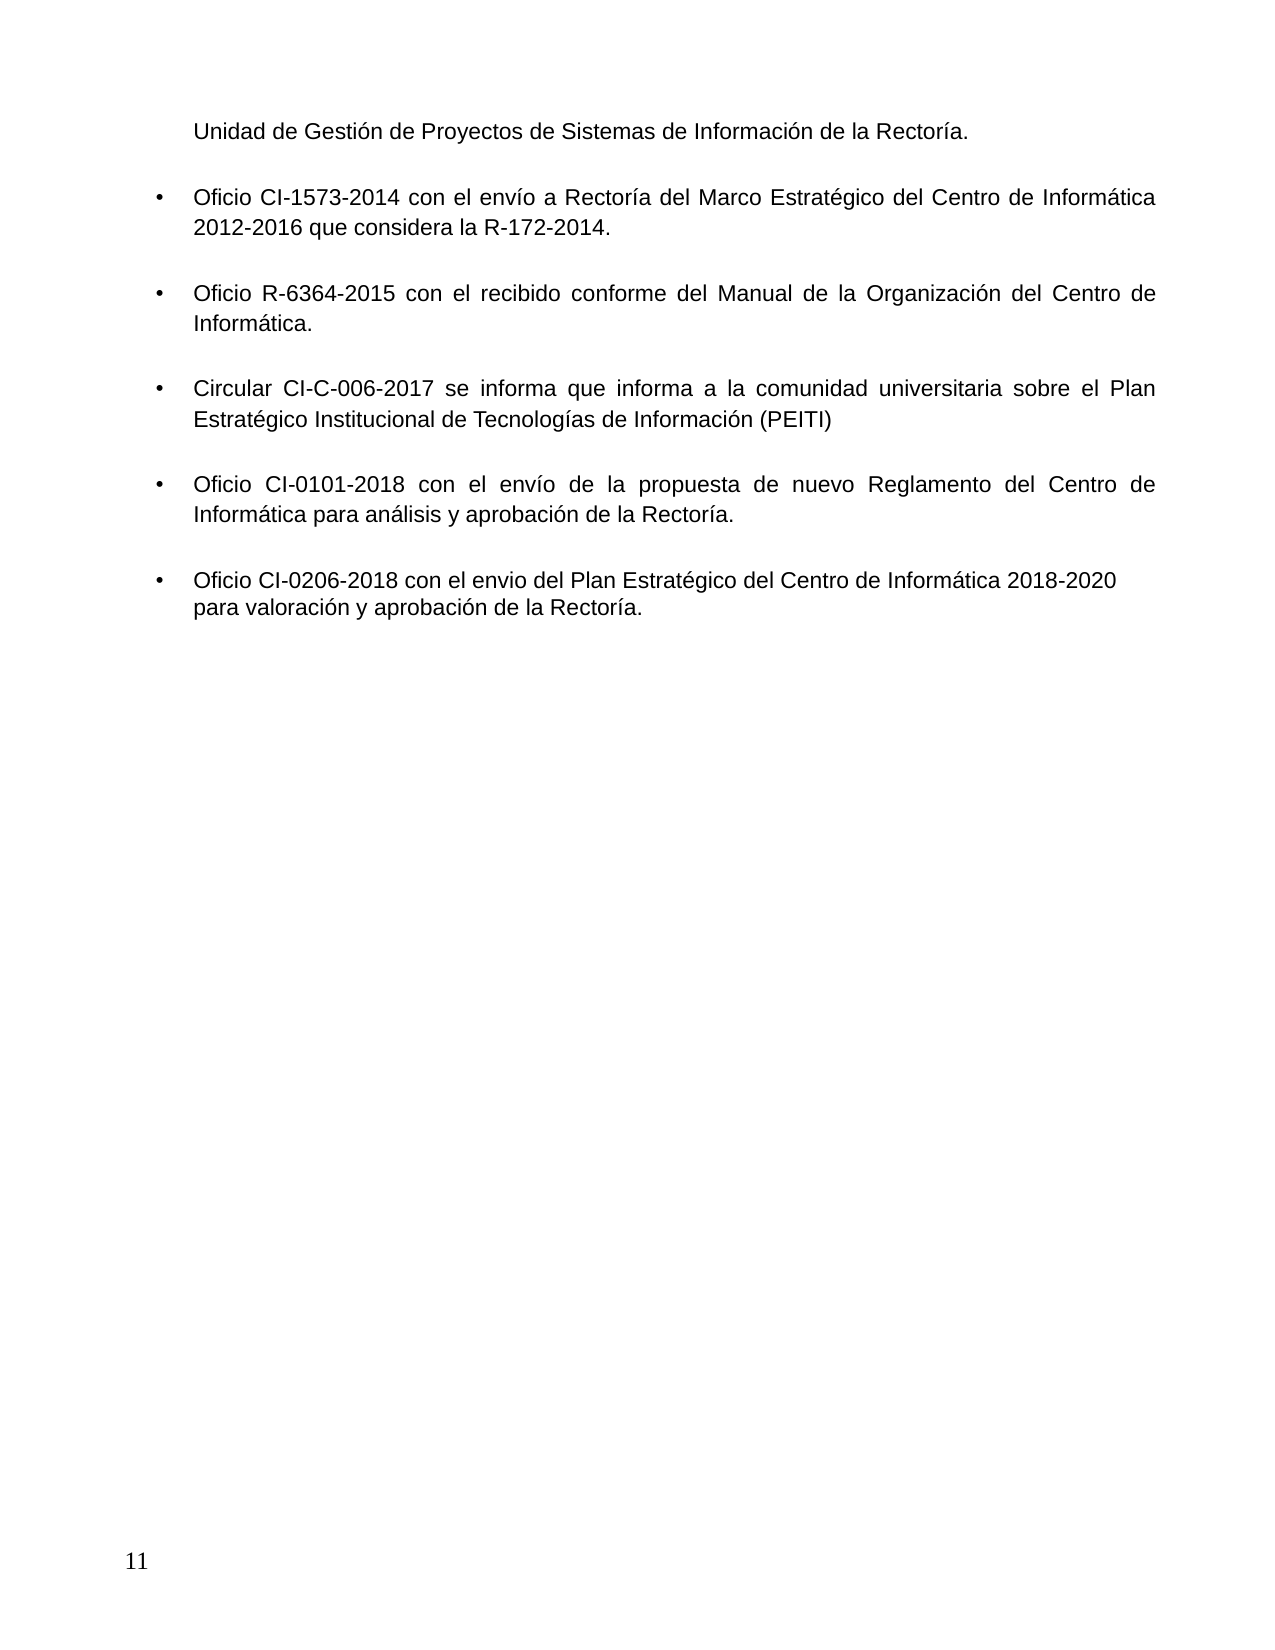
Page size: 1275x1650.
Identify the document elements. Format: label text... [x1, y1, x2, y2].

list Circular CI-C-006-2017 se informa que informa a la comunidad universitaria sobre el Plan Estratégico Institucional de Tecnologías de Información (PEITI) [156, 375, 1157, 432]
list Unidad de Gestión de Proyectos de Sistemas de Información de la Rectoría. [156, 118, 1157, 144]
list Oficio CI-1573-2014 con el envío a Rectoría del Marco Estratégico del Centro de Informática 2012-2016 que considera la R-172-2014. [156, 184, 1157, 240]
list Oficio R-6364-2015 con el recibido conforme del Manual de la Organización del Centro de Informática. [156, 279, 1157, 336]
list Oficio CI-0206-2018 con el envio del Plan Estratégico del Centro de Informática 2018-2020 para valoración y aprobación de la Rectoría. [156, 567, 1157, 620]
list Oficio CI-0101-2018 con el envío de la propuesta de nuevo Reglamento del Centro de Informática para análisis y aprobación de la Rectoría. [156, 471, 1157, 528]
